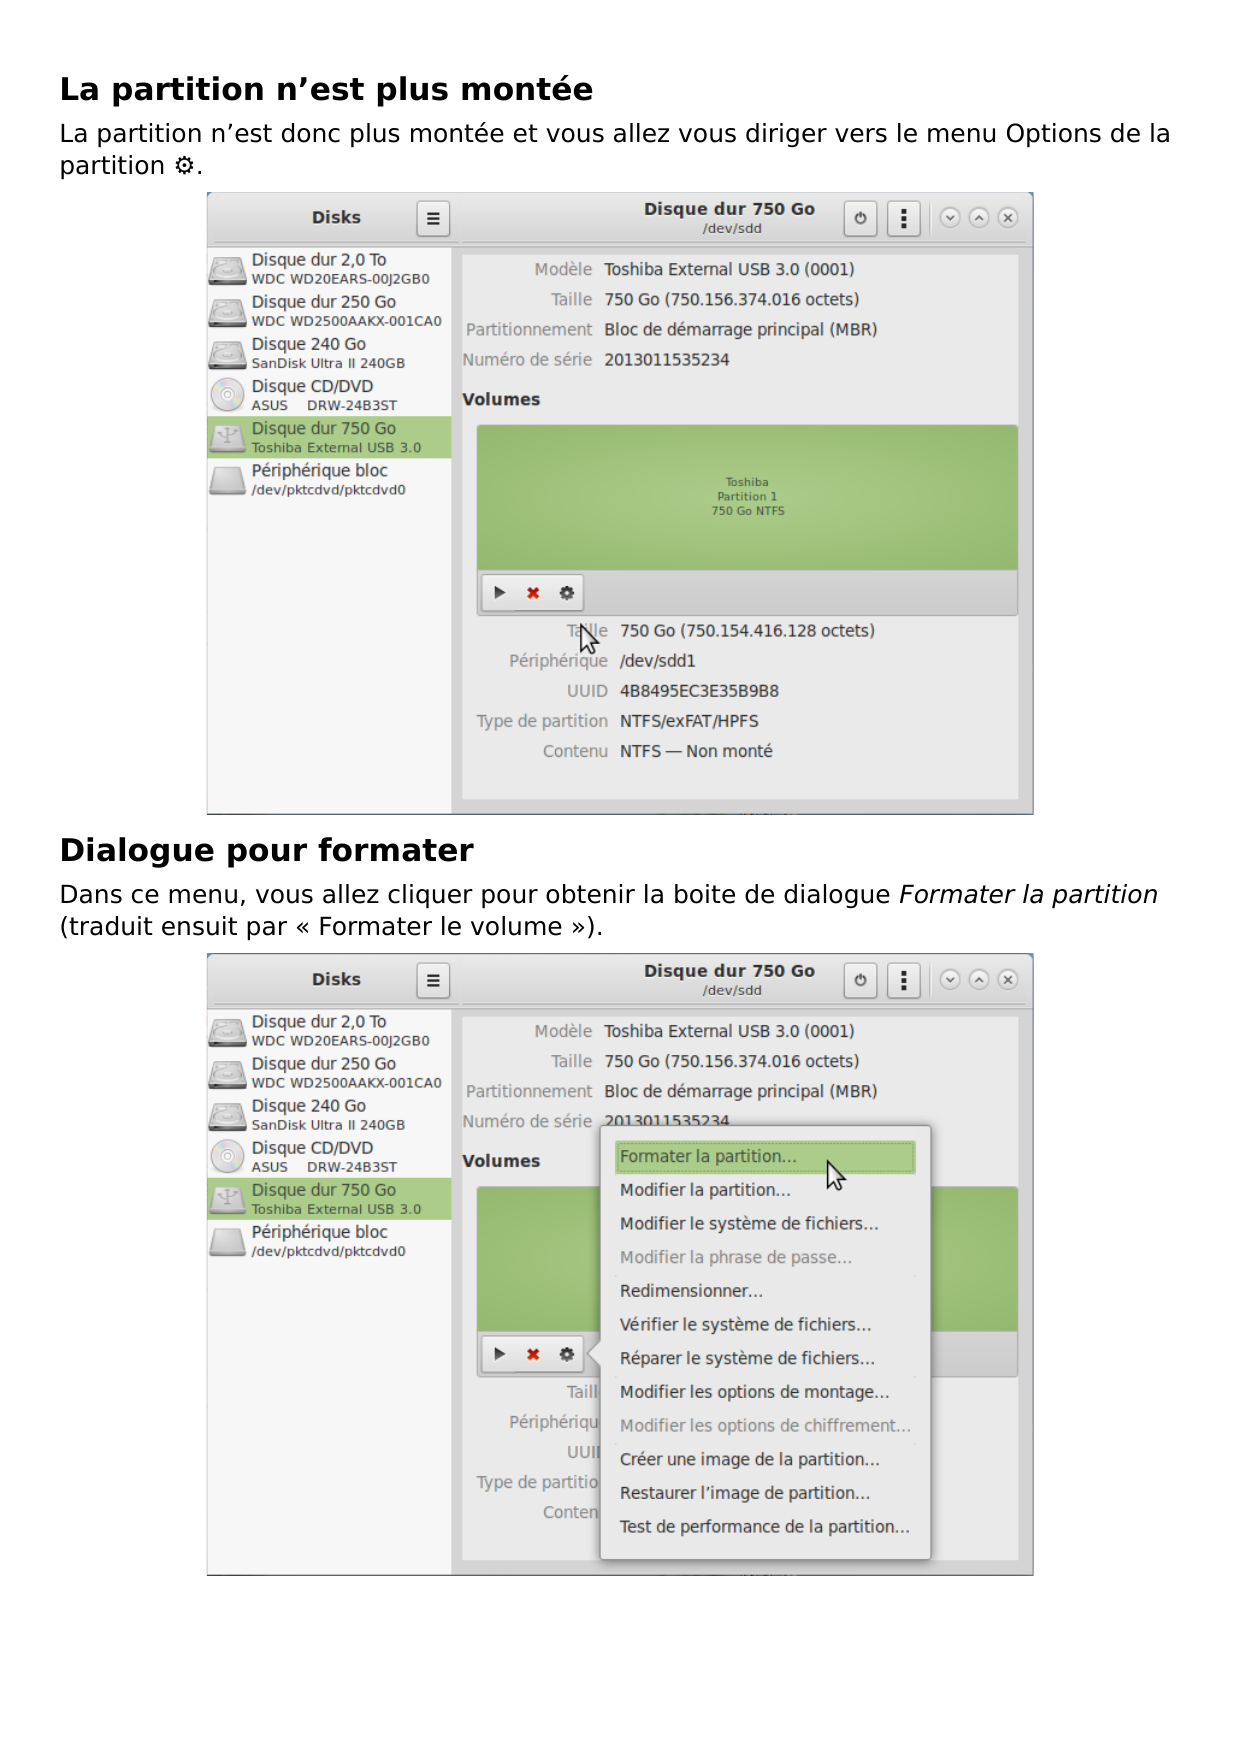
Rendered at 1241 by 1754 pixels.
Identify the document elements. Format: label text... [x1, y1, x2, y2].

picture [206, 192, 1034, 815]
picture [206, 953, 1034, 1576]
text La partition n’est donc plus montée et vous allez vous diriger vers le menu Options de la partition ⚙. [59, 119, 1181, 180]
text Dans ce menu, vous allez cliquer pour obtenir la boite de dialogue Formater la partition (traduit ensuit par « Formater le volume »). [59, 880, 1181, 942]
subtitle La partition n’est plus montée [59, 71, 1181, 107]
subtitle Dialogue pour formater [59, 832, 1181, 868]
